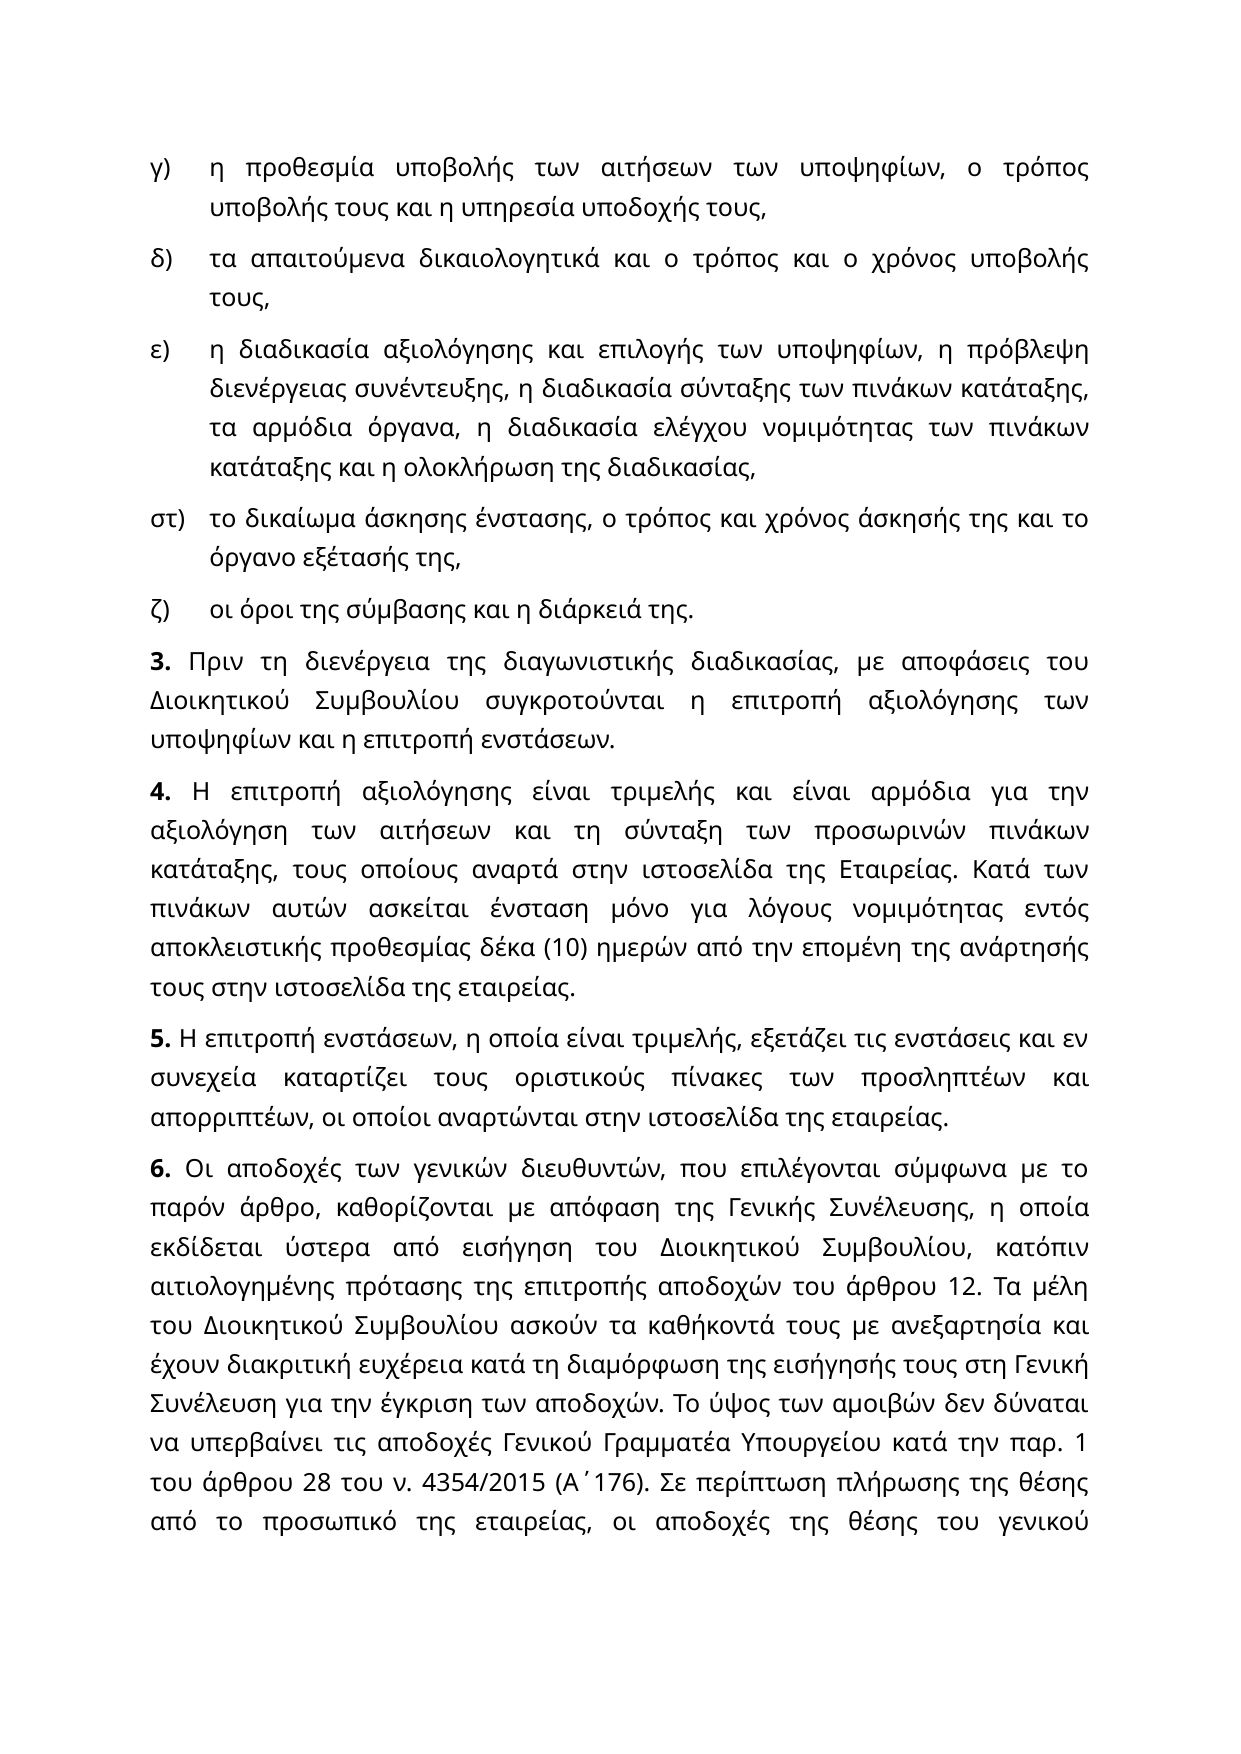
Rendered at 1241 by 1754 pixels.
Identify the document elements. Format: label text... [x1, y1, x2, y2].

text 4. Η επιτροπή αξιολόγησης είναι τριμελής και είναι αρμόδια για την αξιολόγηση των αιτήσεων και τη σύνταξη των προσωρινών πινάκων κατάταξης, τους οποίους αναρτά στην ιστοσελίδα της Εταιρείας. Κατά των πινάκων αυτών ασκείται ένσταση μόνο για λόγους νομιμότητας εντός αποκλειστικής προθεσμίας δέκα (10) ημερών από την επομένη της ανάρτησής τους στην ιστοσελίδα της εταιρείας. [150, 773, 1090, 1003]
text 3. Πριν τη διενέργεια της διαγωνιστικής διαδικασίας, με αποφάσεις του Διοικητικού Συμβουλίου συγκροτούνται η επιτροπή αξιολόγησης των υποψηφίων και η επιτροπή ενστάσεων. [150, 643, 1090, 756]
list ζ) οι όροι της σύμβασης και η διάρκειά της. [150, 592, 1090, 626]
list γ) η προθεσμία υποβολής των αιτήσεων των υποψηφίων, ο τρόπος υποβολής τους και η υπηρεσία υποδοχής τους, [150, 150, 1090, 223]
list στ) το δικαίωμα άσκησης ένστασης, ο τρόπος και χρόνος άσκησής της και το όργανο εξέτασής της, [150, 501, 1090, 574]
list ε) η διαδικασία αξιολόγησης και επιλογής των υποψηφίων, η πρόβλεψη διενέργειας συνέντευξης, η διαδικασία σύνταξης των πινάκων κατάταξης, τα αρμόδια όργανα, η διαδικασία ελέγχου νομιμότητας των πινάκων κατάταξης και η ολοκλήρωση της διαδικασίας, [150, 332, 1090, 483]
text 5. Η επιτροπή ενστάσεων, η οποία είναι τριμελής, εξετάζει τις ενστάσεις και εν συνεχεία καταρτίζει τους οριστικούς πίνακες των προσληπτέων και απορριπτέων, οι οποίοι αναρτώνται στην ιστοσελίδα της εταιρείας. [150, 1021, 1090, 1133]
list δ) τα απαιτούμενα δικαιολογητικά και ο τρόπος και ο χρόνος υποβολής τους, [150, 241, 1090, 314]
text 6. Οι αποδοχές των γενικών διευθυντών, που επιλέγονται σύμφωνα με το παρόν άρθρο, καθορίζονται με απόφαση της Γενικής Συνέλευσης, η οποία εκδίδεται ύστερα από εισήγηση του Διοικητικού Συμβουλίου, κατόπιν αιτιολογημένης πρότασης της επιτροπής αποδοχών του άρθρου 12. Τα μέλη του Διοικητικού Συμβουλίου ασκούν τα καθήκοντά τους με ανεξαρτησία και έχουν διακριτική ευχέρεια κατά τη διαμόρφωση της εισήγησής τους στη Γενική Συνέλευση για την έγκριση των αποδοχών. Το ύψος των αμοιβών δεν δύναται να υπερβαίνει τις αποδοχές Γενικού Γραμματέα Υπουργείου κατά την παρ. 1 του άρθρου 28 του ν. 4354/2015 (Α΄176). Σε περίπτωση πλήρωσης της θέσης από το προσωπικό της εταιρείας, οι αποδοχές της θέσης του γενικού [150, 1151, 1090, 1537]
